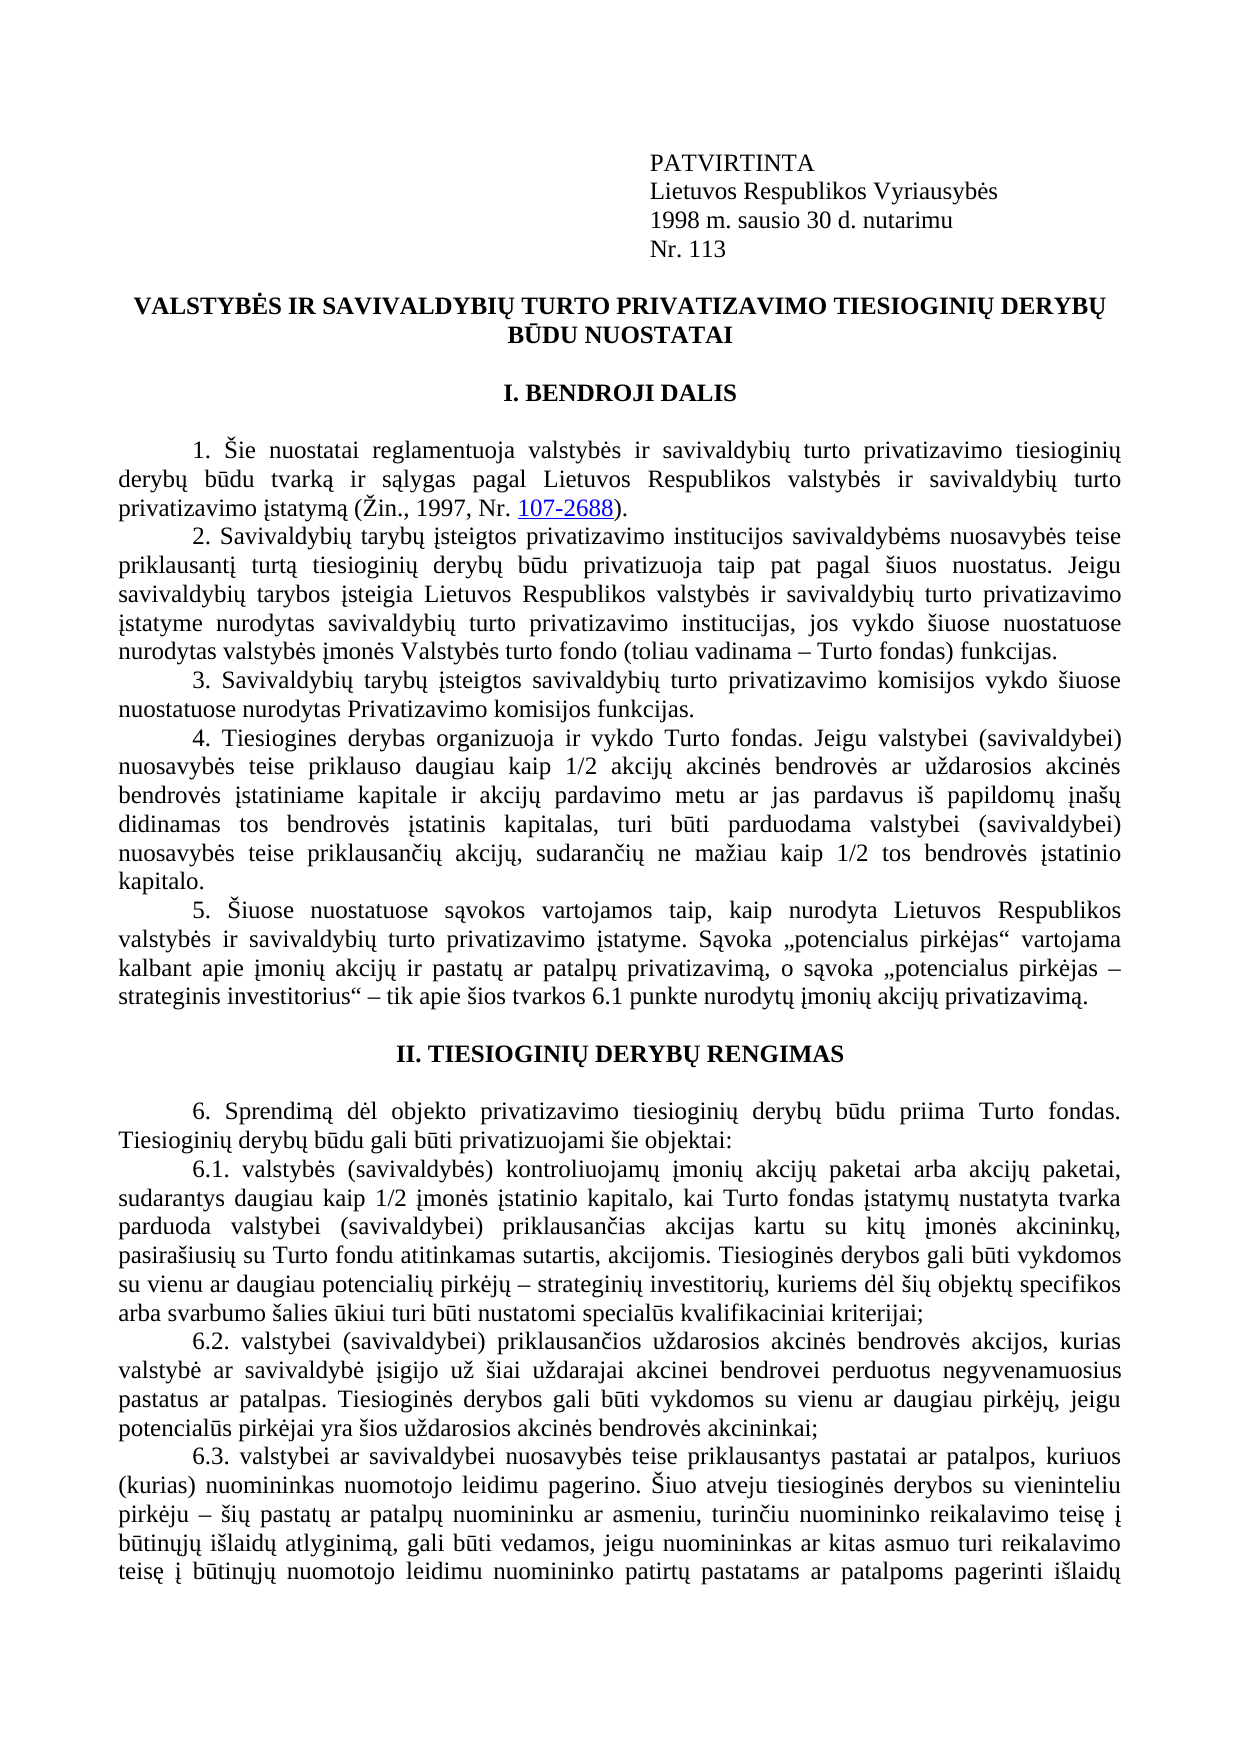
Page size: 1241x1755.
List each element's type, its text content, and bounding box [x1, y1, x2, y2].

text 1. Šie nuostatai reglamentuoja valstybės ir savivaldybių turto privatizavimo tiesioginių derybų būdu tvarką ir sąlygas pagal Lietuvos Respublikos valstybės ir savivaldybių turto privatizavimo įstatymą (Žin., 1997, Nr. 107-2688). [118, 435, 1122, 521]
text 6.2. valstybei (savivaldybei) priklausančios uždarosios akcinės bendrovės akcijos, kurias valstybė ar savivaldybė įsigijo už šiai uždarajai akcinei bendrovei perduotus negyvenamuosius pastatus ar patalpas. Tiesioginės derybos gali būti vykdomos su vienu ar daugiau pirkėjų, jeigu potencialūs pirkėjai yra šios uždarosios akcinės bendrovės akcininkai; [118, 1326, 1122, 1441]
text 6.1. valstybės (savivaldybės) kontroliuojamų įmonių akcijų paketai arba akcijų paketai, sudarantys daugiau kaip 1/2 įmonės įstatinio kapitalo, kai Turto fondas įstatymų nustatyta tvarka parduoda valstybei (savivaldybei) priklausančias akcijas kartu su kitų įmonės akcininkų, pasirašiusių su Turto fondu atitinkamas sutartis, akcijomis. Tiesioginės derybos gali būti vykdomos su vienu ar daugiau potencialių pirkėjų – strateginių investitorių, kuriems dėl šių objektų specifikos arba svarbumo šalies ūkiui turi būti nustatomi specialūs kvalifikaciniai kriterijai; [118, 1154, 1122, 1326]
text 6.3. valstybei ar savivaldybei nuosavybės teise priklausantys pastatai ar patalpos, kuriuos (kurias) nuomininkas nuomotojo leidimu pagerino. Šiuo atveju tiesioginės derybos su vieninteliu pirkėju – šių pastatų ar patalpų nuomininku ar asmeniu, turinčiu nuomininko reikalavimo teisę į būtinųjų išlaidų atlyginimą, gali būti vedamos, jeigu nuomininkas ar kitas asmuo turi reikalavimo teisę į būtinųjų nuomotojo leidimu nuomininko patirtų pastatams ar patalpoms pagerinti išlaidų [118, 1441, 1122, 1585]
text 1998 m. sausio 30 d. nutarimu [118, 205, 1122, 234]
text Nr. 113 [118, 234, 1122, 263]
text 4. Tiesiogines derybas organizuoja ir vykdo Turto fondas. Jeigu valstybei (savivaldybei) nuosavybės teise priklauso daugiau kaip 1/2 akcijų akcinės bendrovės ar uždarosios akcinės bendrovės įstatiniame kapitale ir akcijų pardavimo metu ar jas pardavus iš papildomų įnašų didinamas tos bendrovės įstatinis kapitalas, turi būti parduodama valstybei (savivaldybei) nuosavybės teise priklausančių akcijų, sudarančių ne mažiau kaip 1/2 tos bendrovės įstatinio kapitalo. [118, 723, 1122, 895]
text VALSTYBĖS IR SAVIVALDYBIŲ TURTO PRIVATIZAVIMO TIESIOGINIŲ DERYBŲ BŪDU NUOSTATAI [118, 291, 1122, 349]
text 6. Sprendimą dėl objekto privatizavimo tiesioginių derybų būdu priima Turto fondas. Tiesioginių derybų būdu gali būti privatizuojami šie objektai: [118, 1096, 1122, 1154]
text 5. Šiuose nuostatuose sąvokos vartojamos taip, kaip nurodyta Lietuvos Respublikos valstybės ir savivaldybių turto privatizavimo įstatyme. Sąvoka „potencialus pirkėjas“ vartojama kalbant apie įmonių akcijų ir pastatų ar patalpų privatizavimą, o sąvoka „potencialus pirkėjas – strateginis investitorius“ – tik apie šios tvarkos 6.1 punkte nurodytų įmonių akcijų privatizavimą. [118, 895, 1122, 1010]
text I. BENDROJI DALIS [118, 378, 1122, 406]
text 2. Savivaldybių tarybų įsteigtos privatizavimo institucijos savivaldybėms nuosavybės teise priklausantį turtą tiesioginių derybų būdu privatizuoja taip pat pagal šiuos nuostatus. Jeigu savivaldybių tarybos įsteigia Lietuvos Respublikos valstybės ir savivaldybių turto privatizavimo įstatyme nurodytas savivaldybių turto privatizavimo institucijas, jos vykdo šiuose nuostatuose nurodytas valstybės įmonės Valstybės turto fondo (toliau vadinama – Turto fondas) funkcijas. [118, 521, 1122, 665]
text PATVIRTINTA [118, 148, 1122, 176]
text Lietuvos Respublikos Vyriausybės [118, 176, 1122, 205]
text 3. Savivaldybių tarybų įsteigtos savivaldybių turto privatizavimo komisijos vykdo šiuose nuostatuose nurodytas Privatizavimo komisijos funkcijas. [118, 665, 1122, 723]
text II. TIESIOGINIŲ DERYBŲ RENGIMAS [118, 1039, 1122, 1068]
